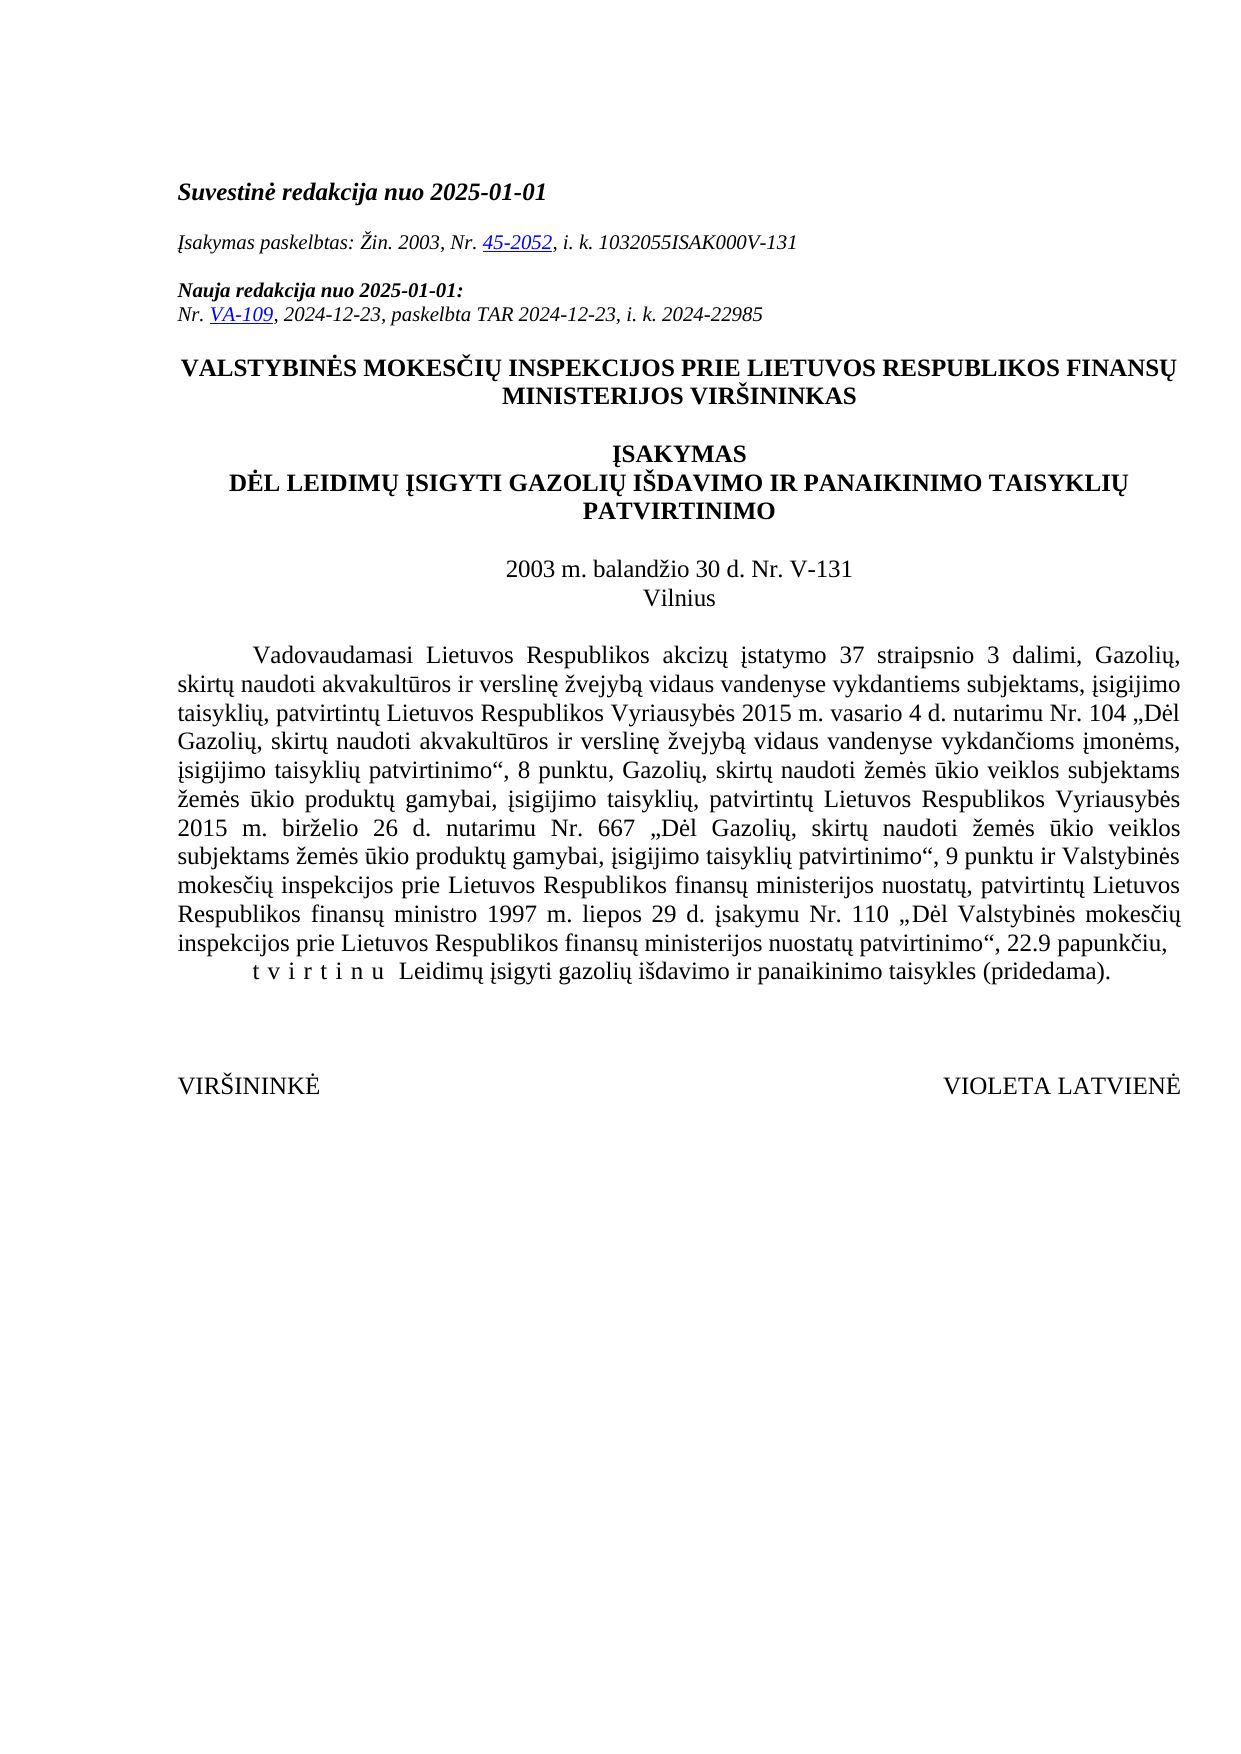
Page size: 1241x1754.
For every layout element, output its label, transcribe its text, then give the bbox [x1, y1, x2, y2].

text VIRŠININKĖ VIOLETA LATVIENĖ [177, 1071, 1181, 1100]
text VALSTYBINĖS MOKESČIŲ INSPEKCIJOS PRIE LIETUVOS RESPUBLIKOS FINANSŲ MINISTERIJOS VIRŠININKAS [177, 353, 1181, 410]
text Suvestinė redakcija nuo 2025-01-01 [177, 177, 1181, 206]
text Įsakymas paskelbtas: Žin. 2003, Nr. 45-2052, i. k. 1032055ISAK000V-131 [177, 230, 1181, 254]
text Nr. VA-109, 2024-12-23, paskelbta TAR 2024-12-23, i. k. 2024-22985 [177, 302, 1181, 326]
text tvirtinu Leidimų įsigyti gazolių išdavimo ir panaikinimo taisykles (pridedama). [177, 956, 1181, 985]
text Vilnius [177, 583, 1181, 611]
text Nauja redakcija nuo 2025-01-01: [177, 278, 1181, 302]
text ĮSAKYMAS [177, 439, 1181, 468]
text Vadovaudamasi Lietuvos Respublikos akcizų įstatymo 37 straipsnio 3 dalimi, Gazolių, skirtų naudoti akvakultūros ir verslinę žvejybą vidaus vandenyse vykdantiems subjektams, įsigijimo taisyklių, patvirtintų Lietuvos Respublikos Vyriausybės 2015 m. vasario 4 d. nutarimu Nr. 104 „Dėl Gazolių, skirtų naudoti akvakultūros ir verslinę žvejybą vidaus vandenyse vykdančioms įmonėms, įsigijimo taisyklių patvirtinimo“, 8 punktu, Gazolių, skirtų naudoti žemės ūkio veiklos subjektams žemės ūkio produktų gamybai, įsigijimo taisyklių, patvirtintų Lietuvos Respublikos Vyriausybės 2015 m. birželio 26 d. nutarimu Nr. 667 „Dėl Gazolių, skirtų naudoti žemės ūkio veiklos subjektams žemės ūkio produktų gamybai, įsigijimo taisyklių patvirtinimo“, 9 punktu ir Valstybinės mokesčių inspekcijos prie Lietuvos Respublikos finansų ministerijos nuostatų, patvirtintų Lietuvos Respublikos finansų ministro 1997 m. liepos 29 d. įsakymu Nr. 110 „Dėl Valstybinės mokesčių inspekcijos prie Lietuvos Respublikos finansų ministerijos nuostatų patvirtinimo“, 22.9 papunkčiu, [177, 640, 1181, 956]
text DĖL LEIDIMŲ ĮSIGYTI GAZOLIŲ IŠDAVIMO IR PANAIKINIMO TAISYKLIŲ PATVIRTINIMO [177, 468, 1181, 525]
text 2003 m. balandžio 30 d. Nr. V-131 [177, 554, 1181, 583]
